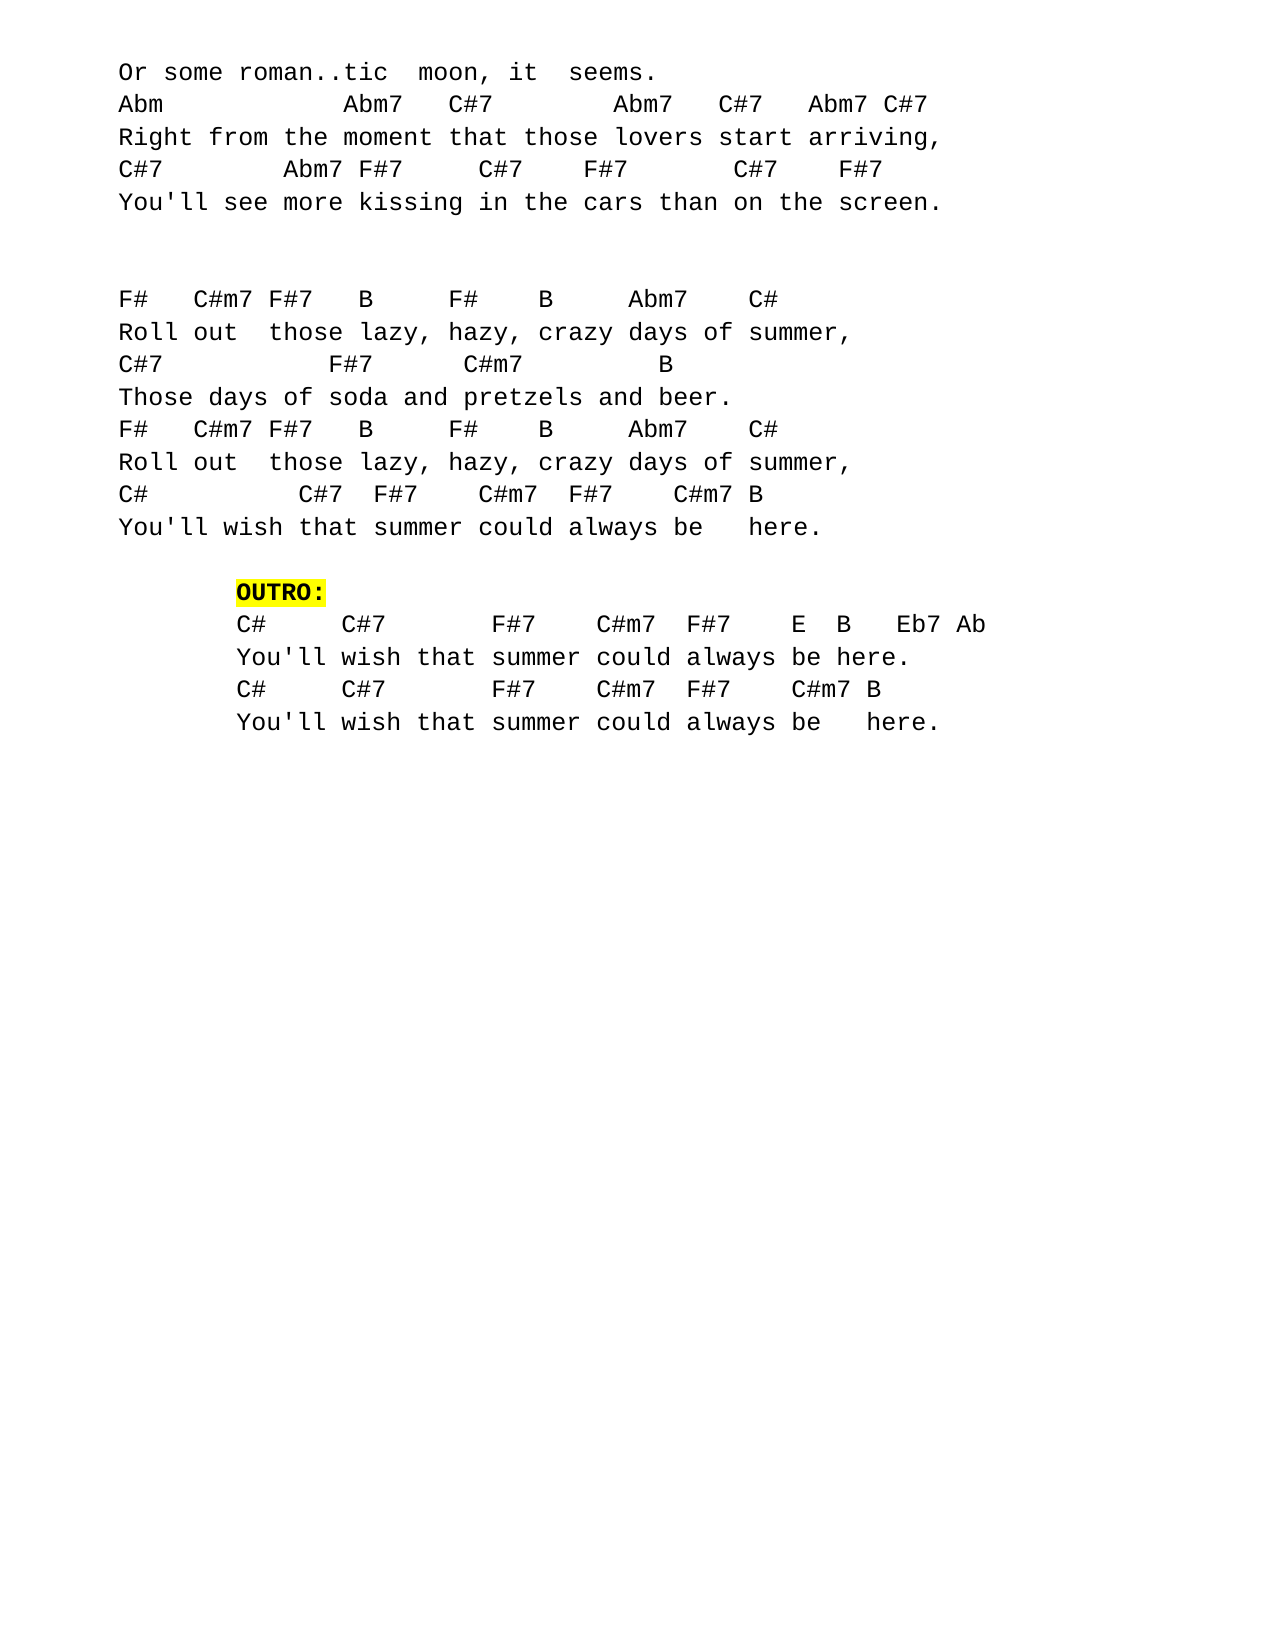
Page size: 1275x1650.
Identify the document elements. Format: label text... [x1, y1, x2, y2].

text C# C#7 F#7 C#m7 F#7 E B Eb7 Ab [236, 612, 1216, 640]
text C# C#7 F#7 C#m7 F#7 C#m7 B [236, 677, 1216, 705]
text You'll wish that summer could always be here. [236, 709, 1216, 737]
text Right from the moment that those lovers start arriving, [118, 124, 1216, 152]
text Or some roman..tic moon, it seems. [118, 59, 1216, 87]
text Abm Abm7 C#7 Abm7 C#7 Abm7 C#7 [118, 92, 1216, 120]
text C# C#7 F#7 C#m7 F#7 C#m7 B [118, 482, 1216, 510]
text You'll wish that summer could always be here. [118, 514, 1216, 542]
text You'll wish that summer could always be here. [236, 644, 1216, 672]
text C#7 F#7 C#m7 B [118, 352, 1216, 380]
text Roll out those lazy, hazy, crazy days of summer, [118, 319, 1216, 347]
text F# C#m7 F#7 B F# B Abm7 C# [118, 287, 1216, 315]
text C#7 Abm7 F#7 C#7 F#7 C#7 F#7 [118, 157, 1216, 185]
text Those days of soda and pretzels and beer. [118, 384, 1216, 412]
text F# C#m7 F#7 B F# B Abm7 C# [118, 417, 1216, 445]
text OUTRO: [236, 579, 1216, 607]
text Roll out those lazy, hazy, crazy days of summer, [118, 449, 1216, 477]
text You'll see more kissing in the cars than on the screen. [118, 189, 1216, 217]
